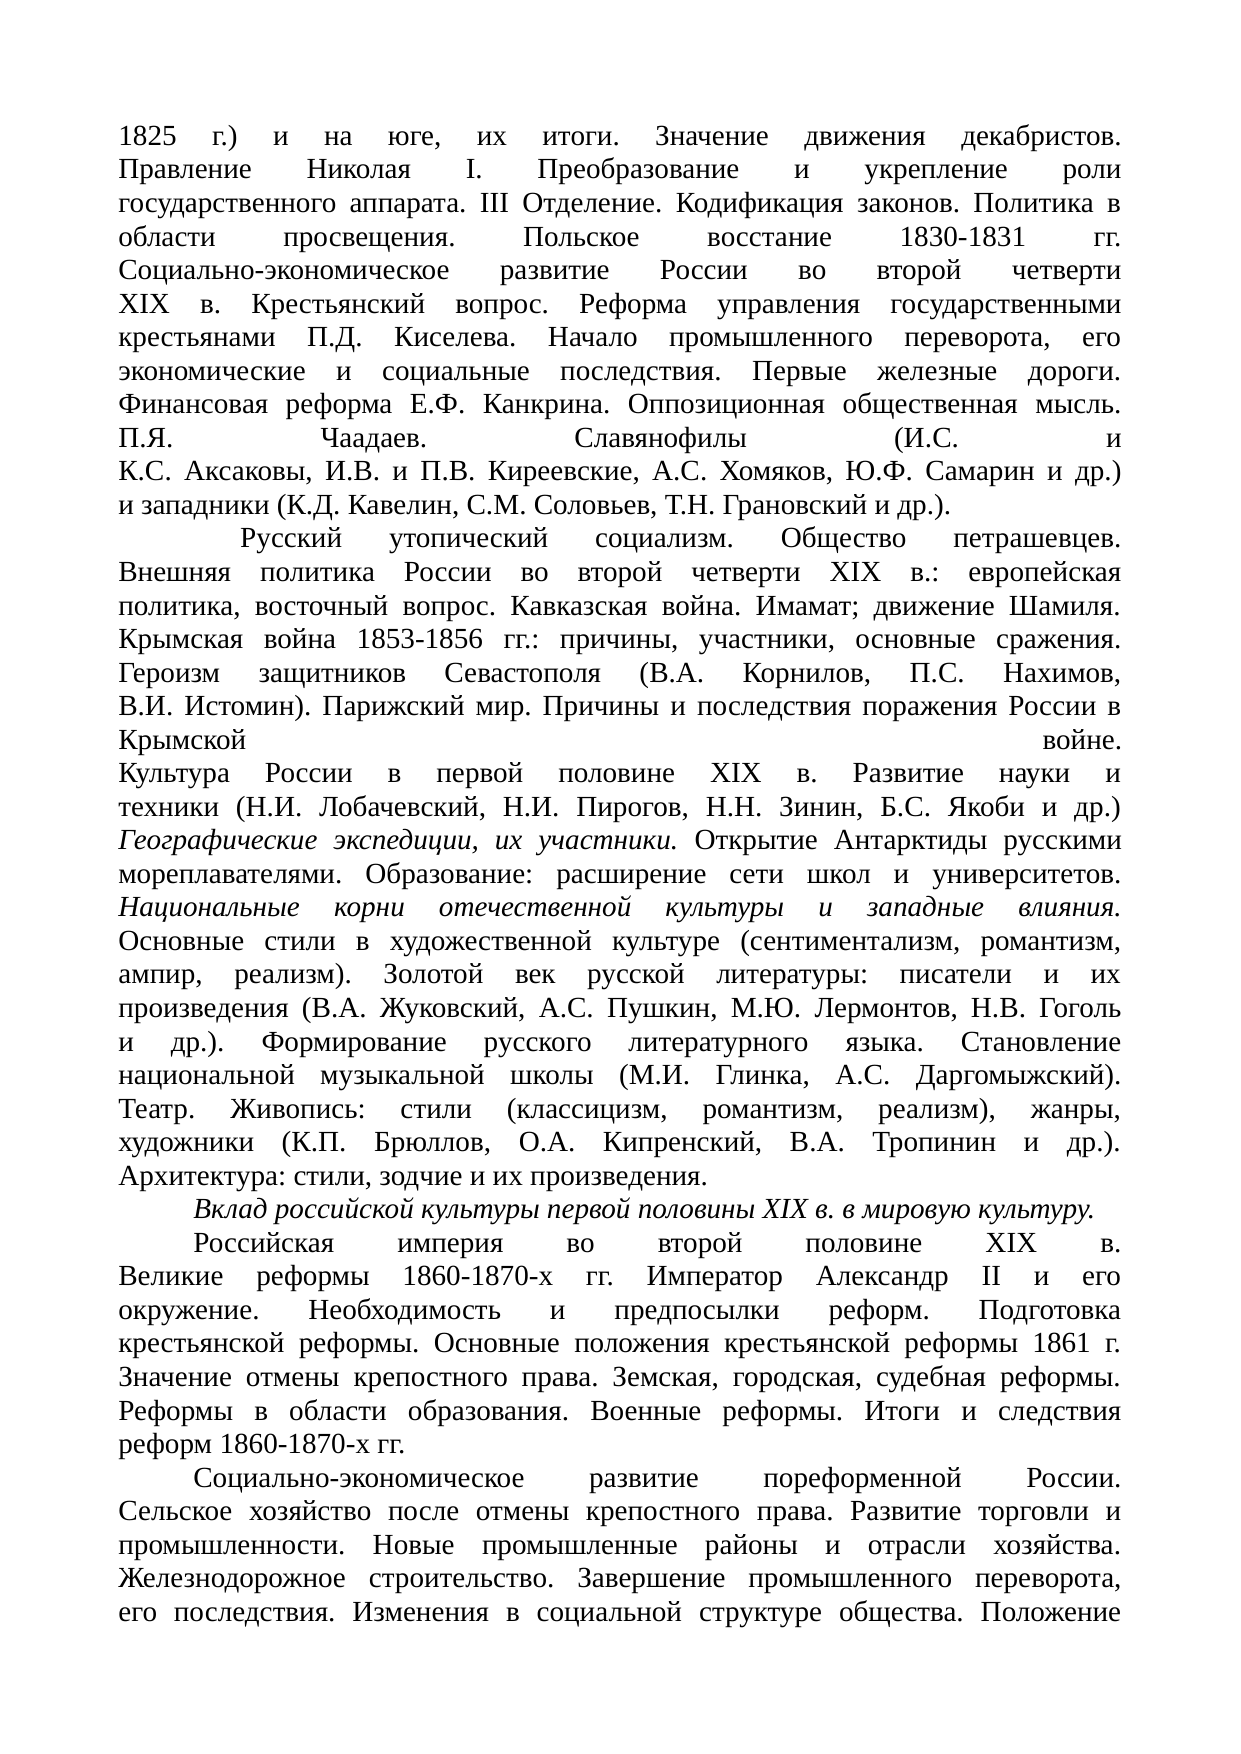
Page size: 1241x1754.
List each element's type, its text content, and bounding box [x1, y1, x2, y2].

text Социально-экономическое развитие пореформенной России. Сельское хозяйство после отмены крепостного права. Развитие торговли и промышленности. Новые промышленные районы и отрасли хозяйства. Железнодорожное строительство. Завершение промышленного переворота, его последствия. Изменения в социальной структуре общества. Положение [118, 1460, 1122, 1627]
text Вклад российской культуры первой половины XIX в. в мировую культуру. [118, 1191, 1122, 1225]
text 1825 г.) и на юге, их итоги. Значение движения декабристов. Правление Николая I. Преобразование и укрепление роли государственного аппарата. III Отделение. Кодификация законов. Политика в области просвещения. Польское восстание 1830-1831 гг. Социально-экономическое развитие России во второй четверти XIX в. Крестьянский вопрос. Реформа управления государственными крестьянами П.Д. Киселева. Начало промышленного переворота, его экономические и социальные последствия. Первые железные дороги. Финансовая реформа Е.Ф. Канкрина. Оппозиционная общественная мысль. П.Я. Чаадаев. Славянофилы (И.С. и К.С. Аксаковы, И.В. и П.В. Киреевские, А.С. Хомяков, Ю.Ф. Самарин и др.) и западники (К.Д. Кавелин, С.М. Соловьев, Т.Н. Грановский и др.). [118, 118, 1122, 521]
text Российская империя во второй половине XIX в. Великие реформы 1860-1870-х гг. Император Александр II и его окружение. Необходимость и предпосылки реформ. Подготовка крестьянской реформы. Основные положения крестьянской реформы 1861 г. Значение отмены крепостного права. Земская, городская, судебная реформы. Реформы в области образования. Военные реформы. Итоги и следствия реформ 1860-1870-х гг. [118, 1225, 1122, 1460]
text Русский утопический социализм. Общество петрашевцев. Внешняя политика России во второй четверти XIX в.: европейская политика, восточный вопрос. Кавказская война. Имамат; движение Шамиля. Крымская война 1853-1856 гг.: причины, участники, основные сражения. Героизм защитников Севастополя (В.А. Корнилов, П.С. Нахимов, В.И. Истомин). Парижский мир. Причины и последствия поражения России в Крымской войне. Культура России в первой половине XIX в. Развитие науки и техники (Н.И. Лобачевский, Н.И. Пирогов, Н.Н. Зинин, Б.С. Якоби и др.) Географические экспедиции, их участники. Открытие Антарктиды русскими мореплавателями. Образование: расширение сети школ и университетов. Национальные корни отечественной культуры и западные влияния. Основные стили в художественной культуре (сентиментализм, романтизм, ампир, реализм). Золотой век русской литературы: писатели и их произведения (В.А. Жуковский, А.С. Пушкин, М.Ю. Лермонтов, Н.В. Гоголь и др.). Формирование русского литературного языка. Становление национальной музыкальной школы (М.И. Глинка, А.С. Даргомыжский). Театр. Живопись: стили (классицизм, романтизм, реализм), жанры, художники (К.П. Брюллов, О.А. Кипренский, В.А. Тропинин и др.). Архитектура: стили, зодчие и их произведения. [118, 521, 1122, 1191]
